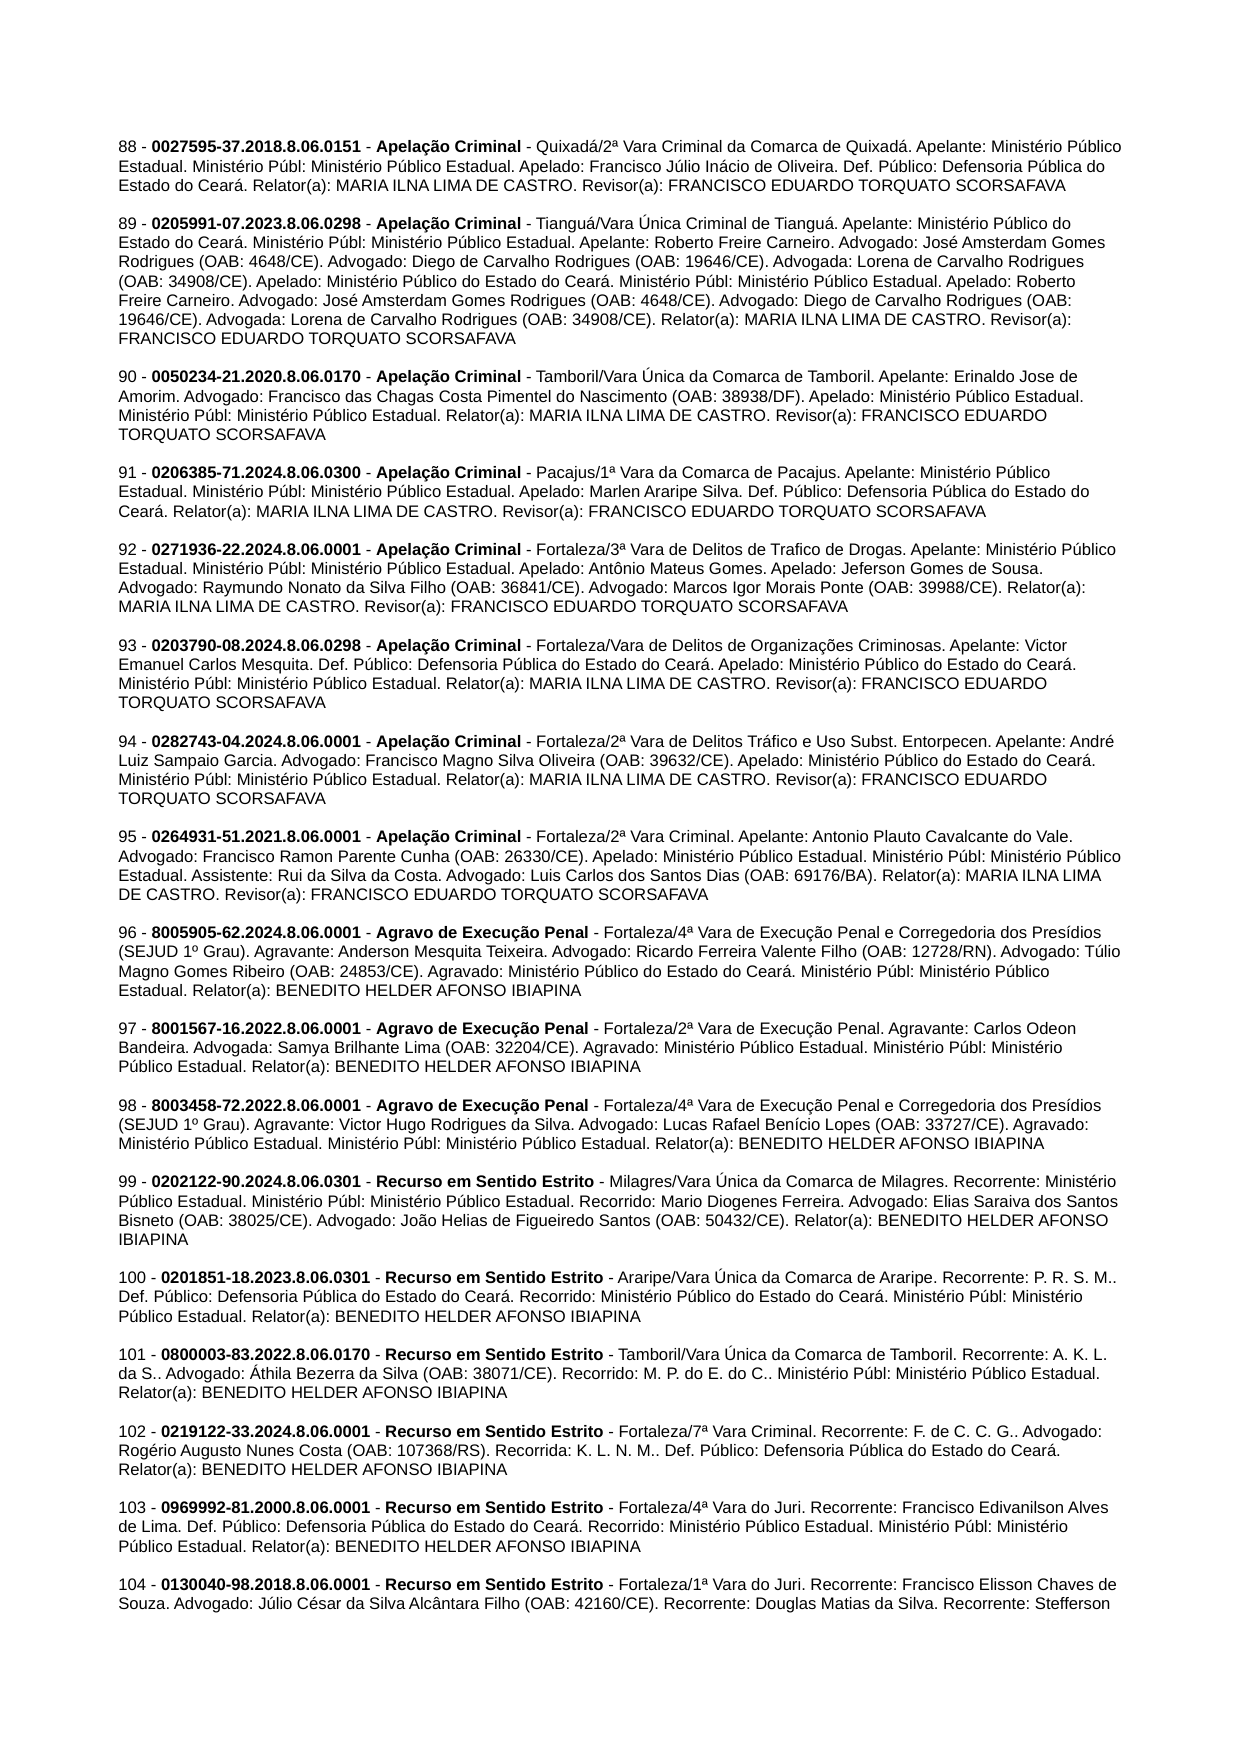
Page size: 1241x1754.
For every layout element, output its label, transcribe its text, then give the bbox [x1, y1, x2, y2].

text 91 - 0206385-71.2024.8.06.0300 - Apelação Criminal - Pacajus/1ª Vara da Comarca de Pacajus. Apelante: Ministério Público Estadual. Ministério Públ: Ministério Público Estadual. Apelado: Marlen Araripe Silva. Def. Público: Defensoria Pública do Estado do Ceará. Relator(a): MARIA ILNA LIMA DE CASTRO. Revisor(a): FRANCISCO EDUARDO TORQUATO SCORSAFAVA [118, 463, 1122, 521]
text 101 - 0800003-83.2022.8.06.0170 - Recurso em Sentido Estrito - Tamboril/Vara Única da Comarca de Tamboril. Recorrente: A. K. L. da S.. Advogado: Áthila Bezerra da Silva (OAB: 38071/CE). Recorrido: M. P. do E. do C.. Ministério Públ: Ministério Público Estadual. Relator(a): BENEDITO HELDER AFONSO IBIAPINA [118, 1345, 1122, 1402]
text 93 - 0203790-08.2024.8.06.0298 - Apelação Criminal - Fortaleza/Vara de Delitos de Organizações Criminosas. Apelante: Victor Emanuel Carlos Mesquita. Def. Público: Defensoria Pública do Estado do Ceará. Apelado: Ministério Público do Estado do Ceará. Ministério Públ: Ministério Público Estadual. Relator(a): MARIA ILNA LIMA DE CASTRO. Revisor(a): FRANCISCO EDUARDO TORQUATO SCORSAFAVA [118, 636, 1122, 712]
text 98 - 8003458-72.2022.8.06.0001 - Agravo de Execução Penal - Fortaleza/4ª Vara de Execução Penal e Corregedoria dos Presídios (SEJUD 1º Grau). Agravante: Victor Hugo Rodrigues da Silva. Advogado: Lucas Rafael Benício Lopes (OAB: 33727/CE). Agravado: Ministério Público Estadual. Ministério Públ: Ministério Público Estadual. Relator(a): BENEDITO HELDER AFONSO IBIAPINA [118, 1096, 1122, 1153]
text 89 - 0205991-07.2023.8.06.0298 - Apelação Criminal - Tianguá/Vara Única Criminal de Tianguá. Apelante: Ministério Público do Estado do Ceará. Ministério Públ: Ministério Público Estadual. Apelante: Roberto Freire Carneiro. Advogado: José Amsterdam Gomes Rodrigues (OAB: 4648/CE). Advogado: Diego de Carvalho Rodrigues (OAB: 19646/CE). Advogada: Lorena de Carvalho Rodrigues (OAB: 34908/CE). Apelado: Ministério Público do Estado do Ceará. Ministério Públ: Ministério Público Estadual. Apelado: Roberto Freire Carneiro. Advogado: José Amsterdam Gomes Rodrigues (OAB: 4648/CE). Advogado: Diego de Carvalho Rodrigues (OAB: 19646/CE). Advogada: Lorena de Carvalho Rodrigues (OAB: 34908/CE). Relator(a): MARIA ILNA LIMA DE CASTRO. Revisor(a): FRANCISCO EDUARDO TORQUATO SCORSAFAVA [118, 214, 1122, 348]
text 103 - 0969992-81.2000.8.06.0001 - Recurso em Sentido Estrito - Fortaleza/4ª Vara do Juri. Recorrente: Francisco Edivanilson Alves de Lima. Def. Público: Defensoria Pública do Estado do Ceará. Recorrido: Ministério Público Estadual. Ministério Públ: Ministério Público Estadual. Relator(a): BENEDITO HELDER AFONSO IBIAPINA [118, 1498, 1122, 1556]
text 100 - 0201851-18.2023.8.06.0301 - Recurso em Sentido Estrito - Araripe/Vara Única da Comarca de Araripe. Recorrente: P. R. S. M.. Def. Público: Defensoria Pública do Estado do Ceará. Recorrido: Ministério Público do Estado do Ceará. Ministério Públ: Ministério Público Estadual. Relator(a): BENEDITO HELDER AFONSO IBIAPINA [118, 1268, 1122, 1326]
text 92 - 0271936-22.2024.8.06.0001 - Apelação Criminal - Fortaleza/3ª Vara de Delitos de Trafico de Drogas. Apelante: Ministério Público Estadual. Ministério Públ: Ministério Público Estadual. Apelado: Antônio Mateus Gomes. Apelado: Jeferson Gomes de Sousa. Advogado: Raymundo Nonato da Silva Filho (OAB: 36841/CE). Advogado: Marcos Igor Morais Ponte (OAB: 39988/CE). Relator(a): MARIA ILNA LIMA DE CASTRO. Revisor(a): FRANCISCO EDUARDO TORQUATO SCORSAFAVA [118, 540, 1122, 616]
text 96 - 8005905-62.2024.8.06.0001 - Agravo de Execução Penal - Fortaleza/4ª Vara de Execução Penal e Corregedoria dos Presídios (SEJUD 1º Grau). Agravante: Anderson Mesquita Teixeira. Advogado: Ricardo Ferreira Valente Filho (OAB: 12728/RN). Advogado: Túlio Magno Gomes Ribeiro (OAB: 24853/CE). Agravado: Ministério Público do Estado do Ceará. Ministério Públ: Ministério Público Estadual. Relator(a): BENEDITO HELDER AFONSO IBIAPINA [118, 923, 1122, 1000]
text 99 - 0202122-90.2024.8.06.0301 - Recurso em Sentido Estrito - Milagres/Vara Única da Comarca de Milagres. Recorrente: Ministério Público Estadual. Ministério Públ: Ministério Público Estadual. Recorrido: Mario Diogenes Ferreira. Advogado: Elias Saraiva dos Santos Bisneto (OAB: 38025/CE). Advogado: João Helias de Figueiredo Santos (OAB: 50432/CE). Relator(a): BENEDITO HELDER AFONSO IBIAPINA [118, 1172, 1122, 1249]
text 102 - 0219122-33.2024.8.06.0001 - Recurso em Sentido Estrito - Fortaleza/7ª Vara Criminal. Recorrente: F. de C. C. G.. Advogado: Rogério Augusto Nunes Costa (OAB: 107368/RS). Recorrida: K. L. N. M.. Def. Público: Defensoria Pública do Estado do Ceará. Relator(a): BENEDITO HELDER AFONSO IBIAPINA [118, 1421, 1122, 1479]
text 90 - 0050234-21.2020.8.06.0170 - Apelação Criminal - Tamboril/Vara Única da Comarca de Tamboril. Apelante: Erinaldo Jose de Amorim. Advogado: Francisco das Chagas Costa Pimentel do Nascimento (OAB: 38938/DF). Apelado: Ministério Público Estadual. Ministério Públ: Ministério Público Estadual. Relator(a): MARIA ILNA LIMA DE CASTRO. Revisor(a): FRANCISCO EDUARDO TORQUATO SCORSAFAVA [118, 367, 1122, 444]
text 88 - 0027595-37.2018.8.06.0151 - Apelação Criminal - Quixadá/2ª Vara Criminal da Comarca de Quixadá. Apelante: Ministério Público Estadual. Ministério Públ: Ministério Público Estadual. Apelado: Francisco Júlio Inácio de Oliveira. Def. Público: Defensoria Pública do Estado do Ceará. Relator(a): MARIA ILNA LIMA DE CASTRO. Revisor(a): FRANCISCO EDUARDO TORQUATO SCORSAFAVA [118, 137, 1122, 195]
text 95 - 0264931-51.2021.8.06.0001 - Apelação Criminal - Fortaleza/2ª Vara Criminal. Apelante: Antonio Plauto Cavalcante do Vale. Advogado: Francisco Ramon Parente Cunha (OAB: 26330/CE). Apelado: Ministério Público Estadual. Ministério Públ: Ministério Público Estadual. Assistente: Rui da Silva da Costa. Advogado: Luis Carlos dos Santos Dias (OAB: 69176/BA). Relator(a): MARIA ILNA LIMA DE CASTRO. Revisor(a): FRANCISCO EDUARDO TORQUATO SCORSAFAVA [118, 827, 1122, 904]
text 94 - 0282743-04.2024.8.06.0001 - Apelação Criminal - Fortaleza/2ª Vara de Delitos Tráfico e Uso Subst. Entorpecen. Apelante: André Luiz Sampaio Garcia. Advogado: Francisco Magno Silva Oliveira (OAB: 39632/CE). Apelado: Ministério Público do Estado do Ceará. Ministério Públ: Ministério Público Estadual. Relator(a): MARIA ILNA LIMA DE CASTRO. Revisor(a): FRANCISCO EDUARDO TORQUATO SCORSAFAVA [118, 731, 1122, 808]
text 104 - 0130040-98.2018.8.06.0001 - Recurso em Sentido Estrito - Fortaleza/1ª Vara do Juri. Recorrente: Francisco Elisson Chaves de Souza. Advogado: Júlio César da Silva Alcântara Filho (OAB: 42160/CE). Recorrente: Douglas Matias da Silva. Recorrente: Stefferson [118, 1575, 1122, 1613]
text 97 - 8001567-16.2022.8.06.0001 - Agravo de Execução Penal - Fortaleza/2ª Vara de Execução Penal. Agravante: Carlos Odeon Bandeira. Advogada: Samya Brilhante Lima (OAB: 32204/CE). Agravado: Ministério Público Estadual. Ministério Públ: Ministério Público Estadual. Relator(a): BENEDITO HELDER AFONSO IBIAPINA [118, 1019, 1122, 1076]
